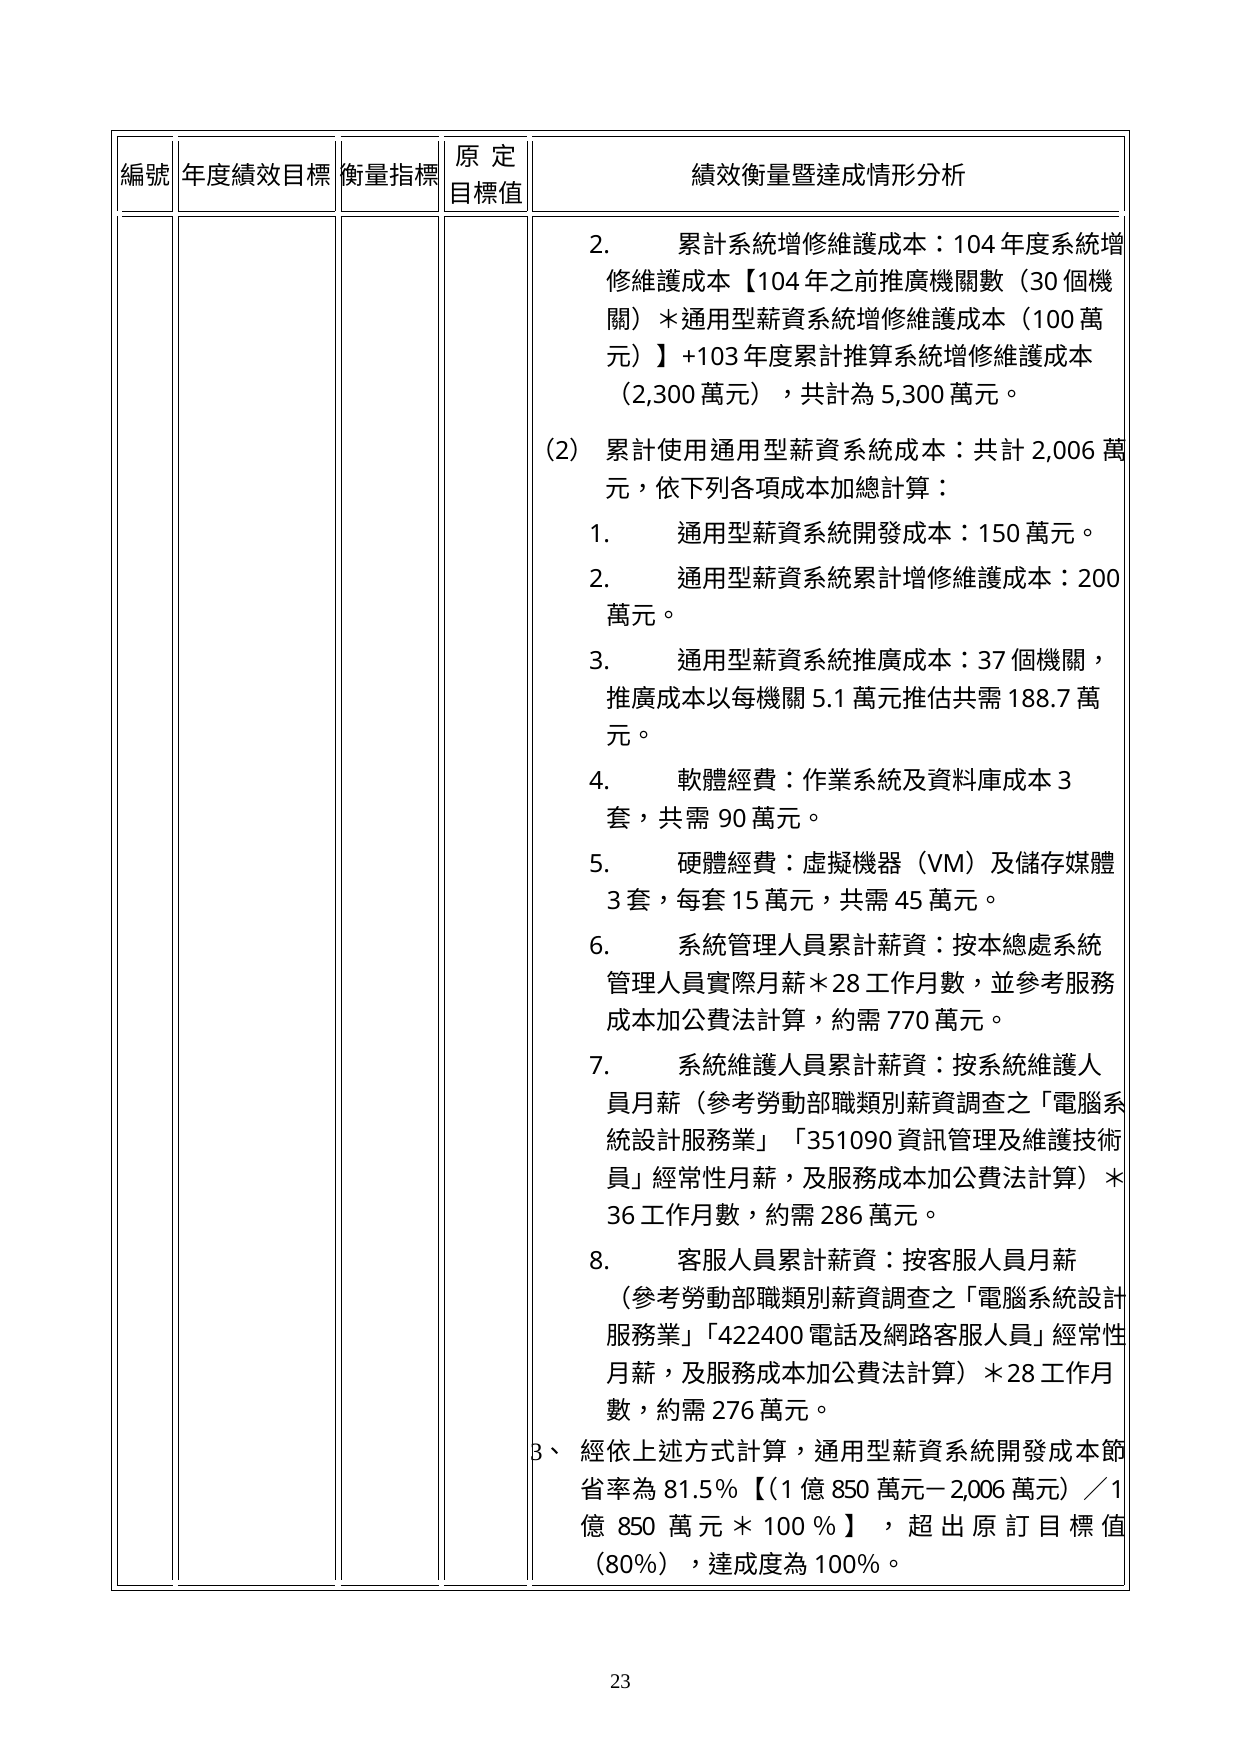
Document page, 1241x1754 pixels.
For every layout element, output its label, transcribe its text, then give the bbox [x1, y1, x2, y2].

table_header 衡量指標 [338, 131, 441, 211]
table_header 績效衡量暨達成情形分析 [530, 131, 1127, 211]
table_header 編號 [114, 131, 175, 211]
table_cell [175, 211, 338, 1585]
table_cell [114, 211, 175, 1585]
table_header 年度績效目標 [175, 131, 338, 211]
table_header 原 定 目標值 [441, 131, 530, 211]
table_cell 配合行政院函頒「人事費－薪給作業」內部控制制度共通性作業跨職能整合短期精進作法，本總處開發建置「內控型公務機關薪資發放系統」（以下簡稱本系統），為減少各機關共通性系統重複投資並收系統共享之綜效，本總處積極辦理系統推廣作業，104年度針對有意願導入機關（如考試院等），提供系統程式光碟，協助導入本系統，以減輕其系統開發之經費、人力及物力，有效節省公帑。另為提供優質穩定之系統服務，除配合使用者需求及因應法令修訂持續精進系統功能，並持續強化系統內控機制，與橫向介接相關系統；另本總處設立客服諮詢專線並定期舉辦教育訓練課程，以全面提升使用者操作效能，充份發揮系統功效。 有關本系統開發成本節省率之計算方式說明如下： 累計推廣機關薪資系統開發成本：共計1億850萬元，依下列各項成本加總計算： 累計系統開發成本：104年度系統開發成本【104年上線機關數（7個）＊通用型薪資系統開發成本（150萬元）】+103年度累計系統開發成本（4,500萬元），共計為5,550萬元。 累計系統增修維護成本：104年度系統增修維護成本【104年之前推廣機關數（30個機關）＊通用型薪資系統增修維護成本（100萬元）】+103年度累計推算系統增修維護成本（2,300萬元），共計為5,300萬元。 累計使用通用型薪資系統成本：共計2,006萬元，依下列各項成本加總計算： 通用型薪資系統開發成本：150萬元。 通用型薪資系統累計增修維護成本：200萬元。 通用型薪資系統推廣成本：37個機關，推廣成本以每機關5.1萬元推估共需188.7萬元。 軟體經費：作業系統及資料庫成本3套，共需90萬元。 硬體經費：虛擬機器（VM）及儲存媒體3套，每套15萬元，共需45萬元。 系統管理人員累計薪資：按本總處系統管理人員實際月薪＊28工作月數，並參考服務成本加公費法計算，約需770萬元。 系統維護人員累計薪資：按系統維護人員月薪（參考勞動部職類別薪資調查之「電腦系統設計服務業」「351090資訊管理及維護技術員」經常性月薪，及服務成本加公費法計算）＊36工作月數，約需286萬元。 客服人員累計薪資：按客服人員月薪（參考勞動部職類別薪資調查之「電腦系統設計服務業」「422400電話及網路客服人員」經常性月薪，及服務成本加公費法計算）＊28工作月數，約需276萬元。 經依上述方式計算，通用型薪資系統開發成本節省率為81.5％【（1億850萬元－2,006萬元）／1億850萬元＊100％】，超出原訂目標值（80％），達成度為100％。 [530, 211, 1127, 1585]
table_cell [338, 211, 441, 1585]
table_cell [441, 211, 530, 1585]
